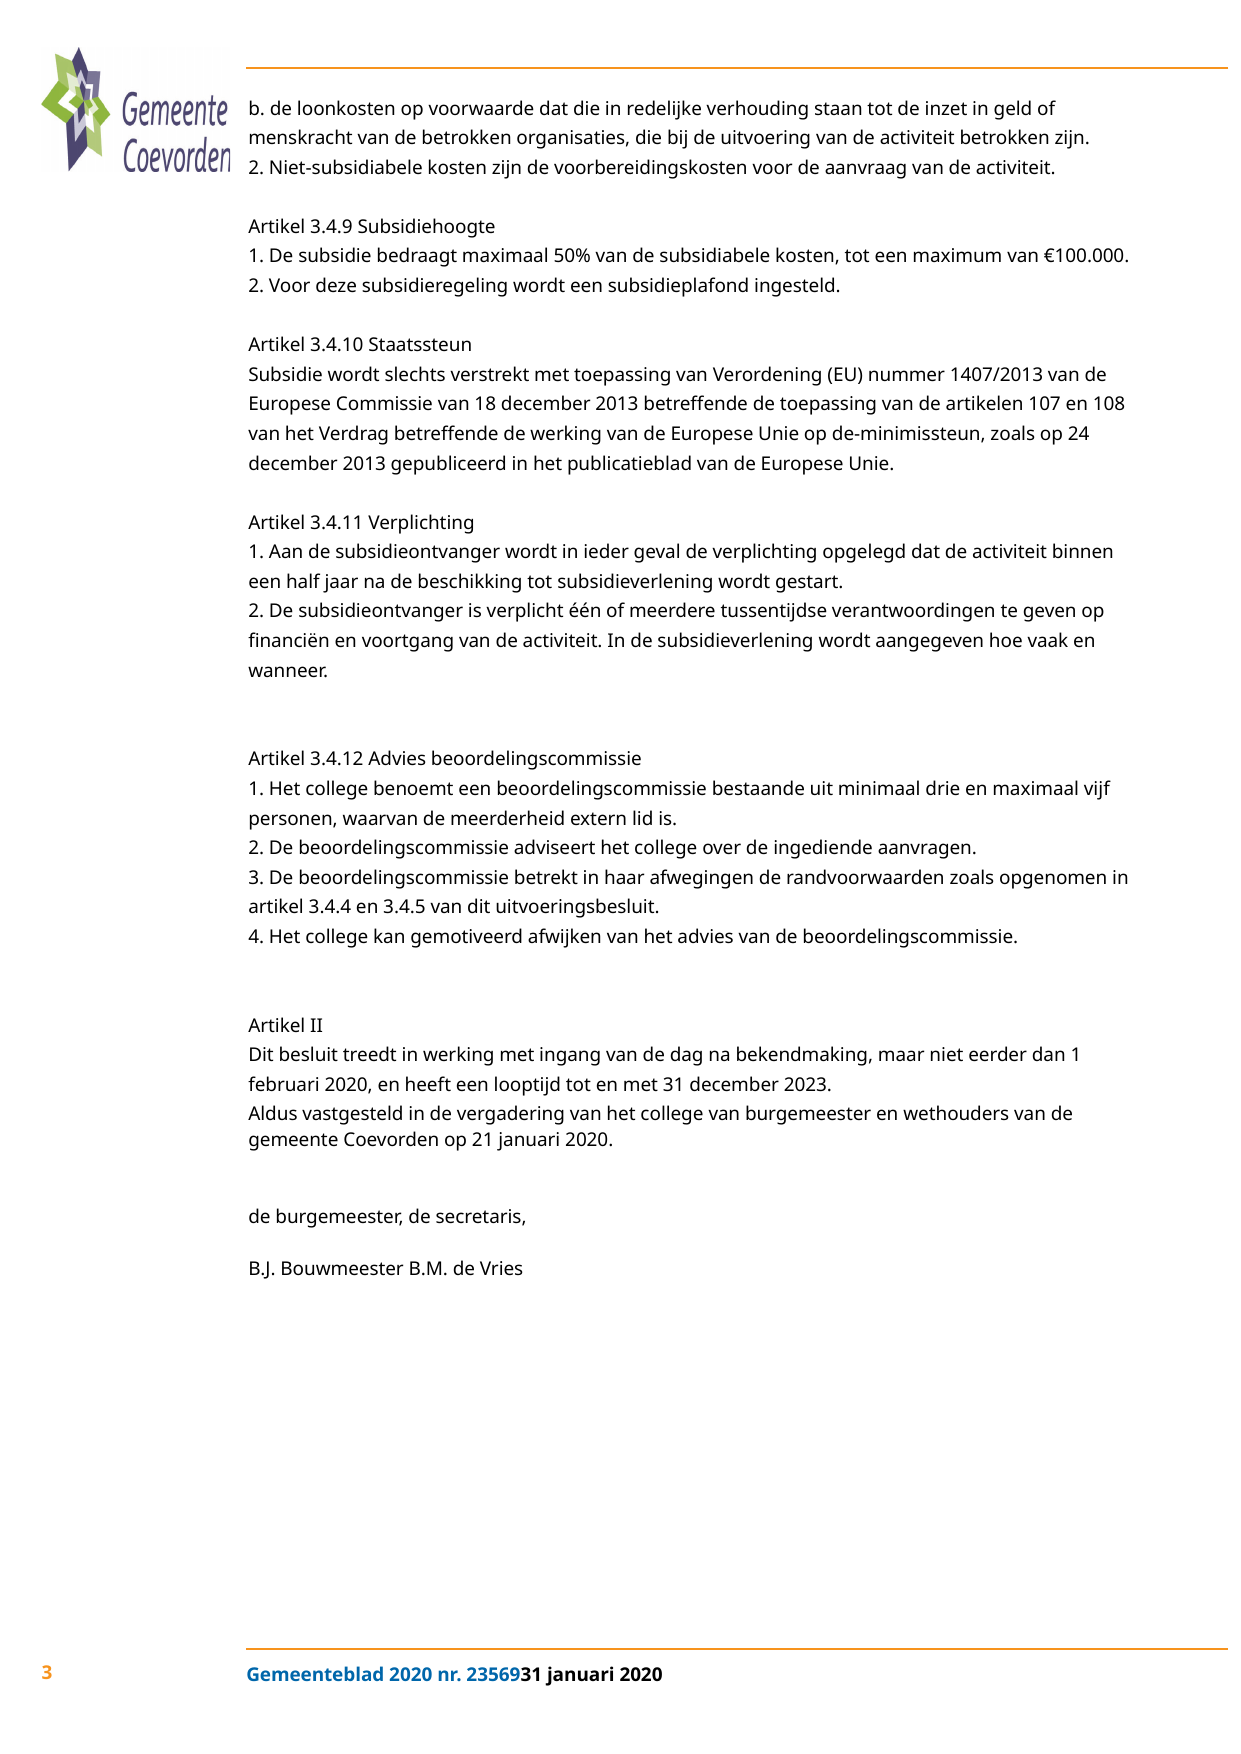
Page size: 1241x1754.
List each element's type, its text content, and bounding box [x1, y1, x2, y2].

text Dit besluit treedt in werking met ingang van de dag na bekendmaking, maar niet eerder dan 1 februari 2020, en heeft een looptijd tot en met 31 december 2023. [248, 1041, 1152, 1097]
text Aldus vastgesteld in de vergadering van het college van burgemeester en wethouders van de gemeente Coevorden op 21 januari 2020. [248, 1101, 1152, 1152]
text 2. Niet-subsidiabele kosten zijn de voorbereidingskosten voor de aanvraag van de activiteit. [248, 154, 1152, 180]
text 2. De beoordelingscommissie adviseert het college over de ingediende aanvragen. [248, 834, 1152, 860]
text 1. De subsidie bedraagt maximaal 50% van de subsidiabele kosten, tot een maximum van €100.000. [248, 243, 1152, 268]
text 4. Het college kan gemotiveerd afwijken van het advies van de beoordelingscommissie. [248, 923, 1152, 949]
text de burgemeester, de secretaris, [248, 1203, 1152, 1229]
picture [41, 47, 231, 172]
text 1. Aan de subsidieontvanger wordt in ieder geval de verplichting opgelegd dat de activiteit binnen een half jaar na de beschikking tot subsidieverlening wordt gestart. [248, 538, 1152, 594]
text Artikel 3.4.11 Verplichting [248, 509, 1152, 535]
text 2. Voor deze subsidieregeling wordt een subsidieplafond ingesteld. [248, 272, 1152, 298]
text Artikel 3.4.9 Subsidiehoogte [248, 213, 1152, 239]
text Subsidie wordt slechts verstrekt met toepassing van Verordening (EU) nummer 1407/2013 van de Europese Commissie van 18 december 2013 betreffende de toepassing van de artikelen 107 en 108 van het Verdrag betreffende de werking van de Europese Unie op de-minimissteun, zoals op 24 december 2013 gepubliceerd in het publicatieblad van de Europese Unie. [248, 361, 1152, 476]
text 1. Het college benoemt een beoordelingscommissie bestaande uit minimaal drie en maximaal vijf personen, waarvan de meerderheid extern lid is. [248, 775, 1152, 831]
text 3. De beoordelingscommissie betrekt in haar afwegingen de randvoorwaarden zoals opgenomen in artikel 3.4.4 en 3.4.5 van dit uitvoeringsbesluit. [248, 864, 1152, 919]
text B.J. Bouwmeester B.M. de Vries [248, 1255, 1152, 1281]
text Artikel 3.4.10 Staatssteun [248, 331, 1152, 357]
text Artikel 3.4.12 Advies beoordelingscommissie [248, 746, 1152, 771]
text 2. De subsidieontvanger is verplicht één of meerdere tussentijdse verantwoordingen te geven op financiën en voortgang van de activiteit. In de subsidieverlening wordt aangegeven hoe vaak en wanneer. [248, 598, 1152, 683]
text Artikel II [248, 1012, 1152, 1038]
text b. de loonkosten op voorwaarde dat die in redelijke verhouding staan tot de inzet in geld of menskracht van de betrokken organisaties, die bij de uitvoering van de activiteit betrokken zijn. [248, 95, 1152, 150]
